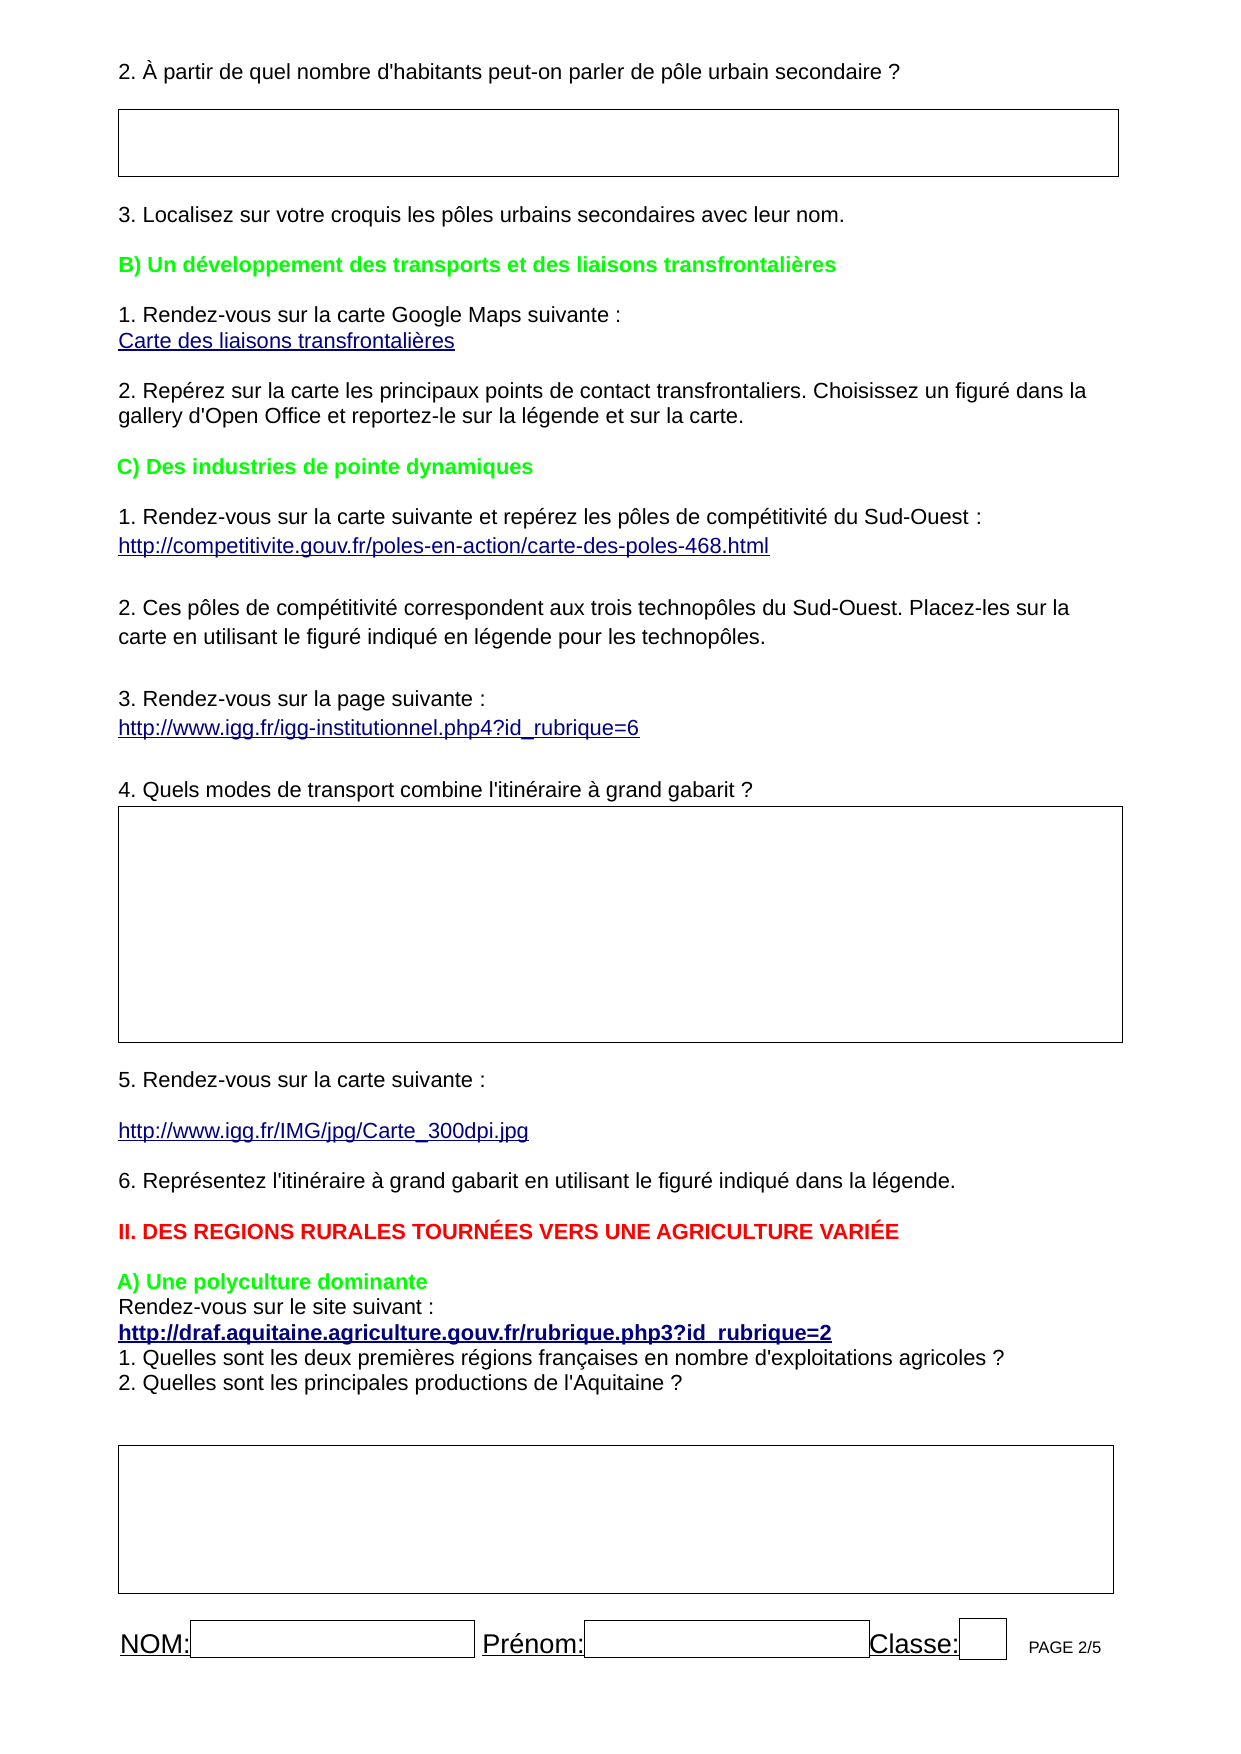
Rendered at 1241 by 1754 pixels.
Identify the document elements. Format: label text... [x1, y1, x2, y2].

text 3. Localisez sur votre croquis les pôles urbains secondaires avec leur nom. [118, 202, 1122, 227]
text 5. Rendez-vous sur la carte suivante : [118, 1067, 1122, 1093]
list A) Une polyculture dominante [117, 1269, 1122, 1294]
text http://www.igg.fr/igg-institutionnel.php4?id_rubrique=6 [118, 715, 1122, 740]
text B) Un développement des transports et des liaisons transfrontalières [118, 252, 1122, 277]
text http://www.igg.fr/IMG/jpg/Carte_300dpi.jpg [118, 1118, 1122, 1143]
text 1. Rendez-vous sur la carte suivante et repérez les pôles de compétitivité du Sud-Ouest : [118, 504, 1122, 529]
text 1. Rendez-vous sur la carte Google Maps suivante : [118, 302, 1122, 328]
text 2. Ces pôles de compétitivité correspondent aux trois technopôles du Sud-Ouest. Placez-les sur la carte en utilisant le figuré indiqué en légende pour les technopôles. [118, 595, 1122, 649]
text 4. Quels modes de transport combine l'itinéraire à grand gabarit ? [118, 777, 1122, 802]
text 2. Repérez sur la carte les principaux points de contact transfrontaliers. Choisissez un figuré dans la gallery d'Open Office et reportez-le sur la légende et sur la carte. [118, 378, 1122, 428]
text Carte des liaisons transfrontalières [118, 328, 1122, 353]
text 2. Quelles sont les principales productions de l'Aquitaine ? [118, 1370, 1122, 1395]
text http://draf.aquitaine.agriculture.gouv.fr/rubrique.php3?id_rubrique=2 [118, 1319, 1122, 1345]
text PAGE 2/5 [1007, 1618, 1122, 1659]
text http://competitivite.gouv.fr/poles-en-action/carte-des-poles-468.html [118, 533, 1122, 558]
text 3. Rendez-vous sur la page suivante : [118, 686, 1122, 711]
text 6. Représentez l'itinéraire à grand gabarit en utilisant le figuré indiqué dans la légende. [118, 1168, 1122, 1193]
text Rendez-vous sur le site suivant : [118, 1294, 1122, 1319]
text II. DES REGIONS RURALES TOURNÉES VERS UNE AGRICULTURE VARIÉE [118, 1219, 1122, 1244]
text NOM: Prénom:Classe: [118, 1618, 959, 1659]
list C) Des industries de pointe dynamiques [117, 454, 1122, 479]
text 1. Quelles sont les deux premières régions françaises en nombre d'exploitations agricoles ? [118, 1345, 1122, 1370]
text 2. À partir de quel nombre d'habitants peut-on parler de pôle urbain secondaire ? [118, 59, 1122, 84]
